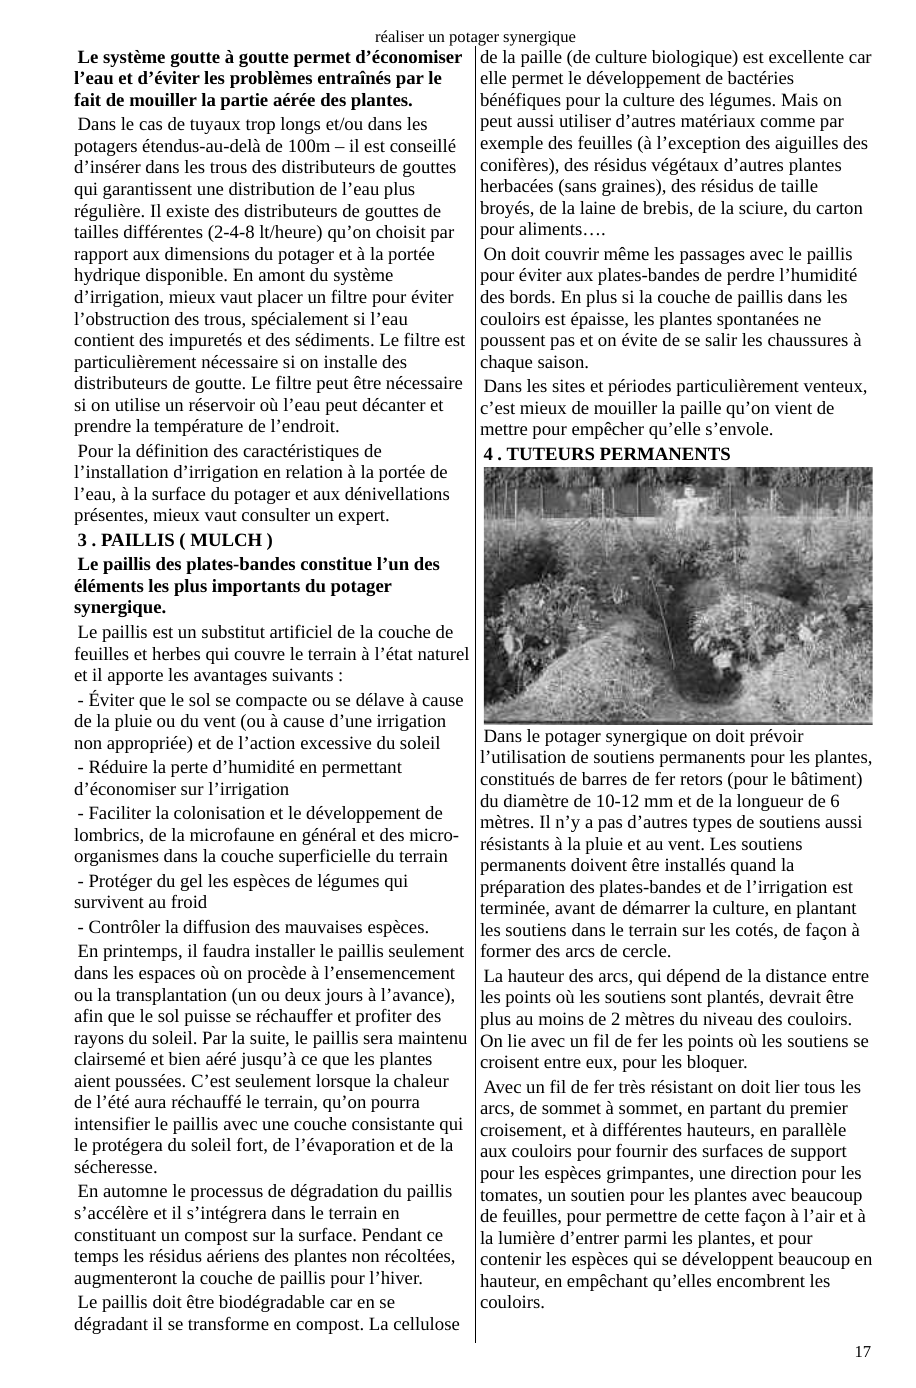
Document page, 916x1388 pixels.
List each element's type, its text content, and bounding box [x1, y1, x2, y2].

text - Réduire la perte d’humidité en permettant d’économiser sur l’irrigation [74, 756, 471, 799]
text Avec un fil de fer très résistant on doit lier tous les arcs, de sommet à sommet, en partant du premier croisement, et à différentes hauteurs, en parallèle aux couloirs pour fournir des surfaces de support pour les espèces grimpantes, une direction pour les tomates, un soutien pour les plantes avec beaucoup de feuilles, pour permettre de cette façon à l’air et à la lumière d’entrer parmi les plantes, et pour contenir les espèces qui se développent beaucoup en hauteur, en empêchant qu’elles encombrent les couloirs. [480, 1076, 877, 1313]
text On doit couvrir même les passages avec le paillis pour éviter aux plates-bandes de perdre l’humidité des bords. En plus si la couche de paillis dans les couloirs est épaisse, les plantes spontanées ne poussent pas et on évite de se salir les chaussures à chaque saison. [480, 243, 877, 372]
text de la paille (de culture biologique) est excellente car elle permet le développement de bactéries bénéfiques pour la culture des légumes. Mais on peut aussi utiliser d’autres matériaux comme par exemple des feuilles (à l’exception des aiguilles des conifères), des résidus végétaux d’autres plantes herbacées (sans graines), des résidus de taille broyés, de la laine de brebis, de la sciure, du carton pour aliments…. [480, 46, 877, 240]
text Dans le potager synergique on doit prévoir l’utilisation de soutiens permanents pour les plantes, constitués de barres de fer retors (pour le bâtiment) du diamètre de 10-12 mm et de la longueur de 6 mètres. Il n’y a pas d’autres types de soutiens aussi résistants à la pluie et au vent. Les soutiens permanents doivent être installés quand la préparation des plates-bandes et de l’irrigation est terminée, avant de démarrer la culture, en plantant les soutiens dans le terrain sur les cotés, de façon à former des arcs de cercle. [480, 467, 877, 962]
text - Protéger du gel les espèces de légumes qui survivent au froid [74, 870, 471, 913]
text - Contrôler la diffusion des mauvaises espèces. [74, 916, 471, 937]
text En printemps, il faudra installer le paillis seulement dans les espaces où on procède à l’ensemencement ou la transplantation (un ou deux jours à l’avance), afin que le sol puisse se réchauffer et profiter des rayons du soleil. Par la suite, le paillis sera maintenu clairsemé et bien aéré jusqu’à ce que les plantes aient poussées. C’est seulement lorsque la chaleur de l’été aura réchauffé le terrain, qu’on pourra intensifier le paillis avec une couche consistante qui le protégera du soleil fort, de l’évaporation et de la sécheresse. [74, 940, 471, 1177]
text 3 . PAILLIS ( MULCH ) [74, 529, 471, 550]
text Le paillis des plates-bandes constitue l’un des éléments les plus importants du potager synergique. [74, 553, 471, 618]
text Dans les sites et périodes particulièrement venteux, c’est mieux de mouiller la paille qu’on vient de mettre pour empêcher qu’elle s’envole. [480, 375, 877, 440]
picture [483, 467, 873, 725]
text Le paillis doit être biodégradable car en se dégradant il se transforme en compost. La cellulose [74, 1291, 471, 1334]
text Pour la définition des caractéristiques de l’installation d’irrigation en relation à la portée de l’eau, à la surface du potager et aux dénivellations présentes, mieux vaut consulter un expert. [74, 440, 471, 526]
text Le paillis est un substitut artificiel de la couche de feuilles et herbes qui couvre le terrain à l’état naturel et il apporte les avantages suivants : [74, 621, 471, 686]
text - Faciliter la colonisation et le développement de lombrics, de la microfaune en général et des micro-organismes dans la couche superficielle du terrain [74, 802, 471, 867]
text 4 . TUTEURS PERMANENTS [480, 443, 877, 464]
text Le système goutte à goutte permet d’économiser l’eau et d’éviter les problèmes entraînés par le fait de mouiller la partie aérée des plantes. [74, 46, 471, 110]
text Dans le cas de tuyaux trop longs et/ou dans les potagers étendus-au-delà de 100m – il est conseillé d’insérer dans les trous des distributeurs de gouttes qui garantissent une distribution de l’eau plus régulière. Il existe des distributeurs de gouttes de tailles différentes (2-4-8 lt/heure) qu’on choisit par rapport aux dimensions du potager et à la portée hydrique disponible. En amont du système d’irrigation, mieux vaut placer un filtre pour éviter l’obstruction des trous, spécialement si l’eau contient des impuretés et des sédiments. Le filtre est particulièrement nécessaire si on installe des distributeurs de goutte. Le filtre peut être nécessaire si on utilise un réservoir où l’eau peut décanter et prendre la température de l’endroit. [74, 113, 471, 437]
text La hauteur des arcs, qui dépend de la distance entre les points où les soutiens sont plantés, devrait être plus au moins de 2 mètres du niveau des couloirs. On lie avec un fil de fer les points où les soutiens se croisent entre eux, pour les bloquer. [480, 965, 877, 1073]
text En automne le processus de dégradation du paillis s’accélère et il s’intégrera dans le terrain en constituant un compost sur la surface. Pendant ce temps les résidus aériens des plantes non récoltées, augmenteront la couche de paillis pour l’hiver. [74, 1180, 471, 1288]
text - Éviter que le sol se compacte ou se délave à cause de la pluie ou du vent (ou à cause d’une irrigation non appropriée) et de l’action excessive du soleil [74, 688, 471, 753]
